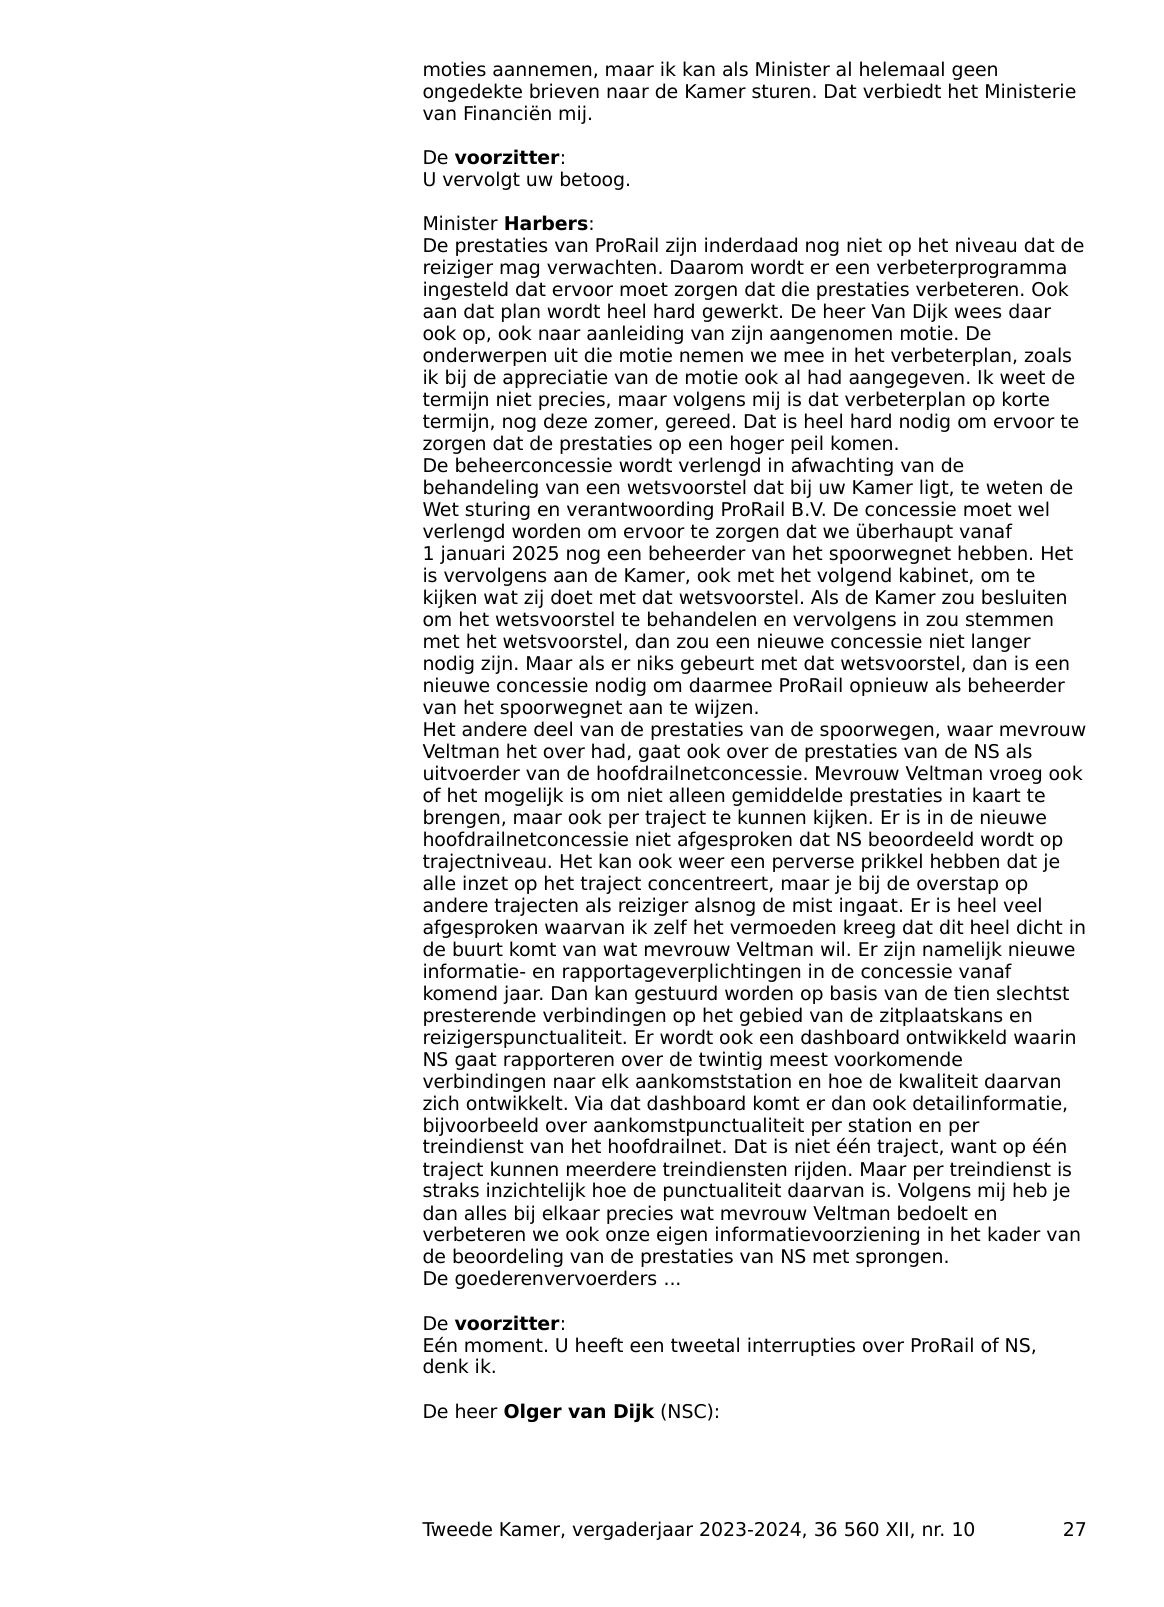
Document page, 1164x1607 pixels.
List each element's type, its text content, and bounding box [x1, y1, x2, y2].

text U vervolgt uw betoog. [422, 169, 1087, 191]
text De heer Olger van Dijk (NSC): [422, 1401, 1087, 1423]
text moties aannemen, maar ik kan als Minister al helemaal geen ongedekte brieven naar de Kamer sturen. Dat verbiedt het Ministerie van Financiën mij. [422, 59, 1087, 125]
text Het andere deel van de prestaties van de spoorwegen, waar mevrouw Veltman het over had, gaat ook over de prestaties van de NS als uitvoerder van de hoofdrailnetconcessie. Mevrouw Veltman vroeg ook of het mogelijk is om niet alleen gemiddelde prestaties in kaart te brengen, maar ook per traject te kunnen kijken. Er is in de nieuwe hoofdrailnetconcessie niet afgesproken dat NS beoordeeld wordt op trajectniveau. Het kan ook weer een perverse prikkel hebben dat je alle inzet op het traject concentreert, maar je bij de overstap op andere trajecten als reiziger alsnog de mist ingaat. Er is heel veel afgesproken waarvan ik zelf het vermoeden kreeg dat dit heel dicht in de buurt komt van wat mevrouw Veltman wil. Er zijn namelijk nieuwe informatie- en rapportageverplichtingen in de concessie vanaf komend jaar. Dan kan gestuurd worden op basis van de tien slechtst presterende verbindingen op het gebied van de zitplaatskans en reizigerspunctualiteit. Er wordt ook een dashboard ontwikkeld waarin NS gaat rapporteren over de twintig meest voorkomende verbindingen naar elk aankomststation en hoe de kwaliteit daarvan zich ontwikkelt. Via dat dashboard komt er dan ook detailinformatie, bijvoorbeeld over aankomstpunctualiteit per station en per treindienst van het hoofdrailnet. Dat is niet één traject, want op één traject kunnen meerdere treindiensten rijden. Maar per treindienst is straks inzichtelijk hoe de punctualiteit daarvan is. Volgens mij heb je dan alles bij elkaar precies wat mevrouw Veltman bedoelt en verbeteren we ook onze eigen informatievoorziening in het kader van de beoordeling van de prestaties van NS met sprongen. [422, 719, 1087, 1268]
text Eén moment. U heeft een tweetal interrupties over ProRail of NS, denk ik. [422, 1334, 1087, 1378]
text De voorzitter: [422, 147, 1087, 169]
text De goederenvervoerders ... [422, 1268, 1087, 1290]
text Minister Harbers: [422, 213, 1087, 235]
text De beheerconcessie wordt verlengd in afwachting van de behandeling van een wetsvoorstel dat bij uw Kamer ligt, te weten de Wet sturing en verantwoording ProRail B.V. De concessie moet wel verlengd worden om ervoor te zorgen dat we überhaupt vanaf 1 januari 2025 nog een beheerder van het spoorwegnet hebben. Het is vervolgens aan de Kamer, ook met het volgend kabinet, om te kijken wat zij doet met dat wetsvoorstel. Als de Kamer zou besluiten om het wetsvoorstel te behandelen en vervolgens in zou stemmen met het wetsvoorstel, dan zou een nieuwe concessie niet langer nodig zijn. Maar als er niks gebeurt met dat wetsvoorstel, dan is een nieuwe concessie nodig om daarmee ProRail opnieuw als beheerder van het spoorwegnet aan te wijzen. [422, 455, 1087, 719]
text De prestaties van ProRail zijn inderdaad nog niet op het niveau dat de reiziger mag verwachten. Daarom wordt er een verbeterprogramma ingesteld dat ervoor moet zorgen dat die prestaties verbeteren. Ook aan dat plan wordt heel hard gewerkt. De heer Van Dijk wees daar ook op, ook naar aanleiding van zijn aangenomen motie. De onderwerpen uit die motie nemen we mee in het verbeterplan, zoals ik bij de appreciatie van de motie ook al had aangegeven. Ik weet de termijn niet precies, maar volgens mij is dat verbeterplan op korte termijn, nog deze zomer, gereed. Dat is heel hard nodig om ervoor te zorgen dat de prestaties op een hoger peil komen. [422, 235, 1087, 455]
text De voorzitter: [422, 1312, 1087, 1334]
